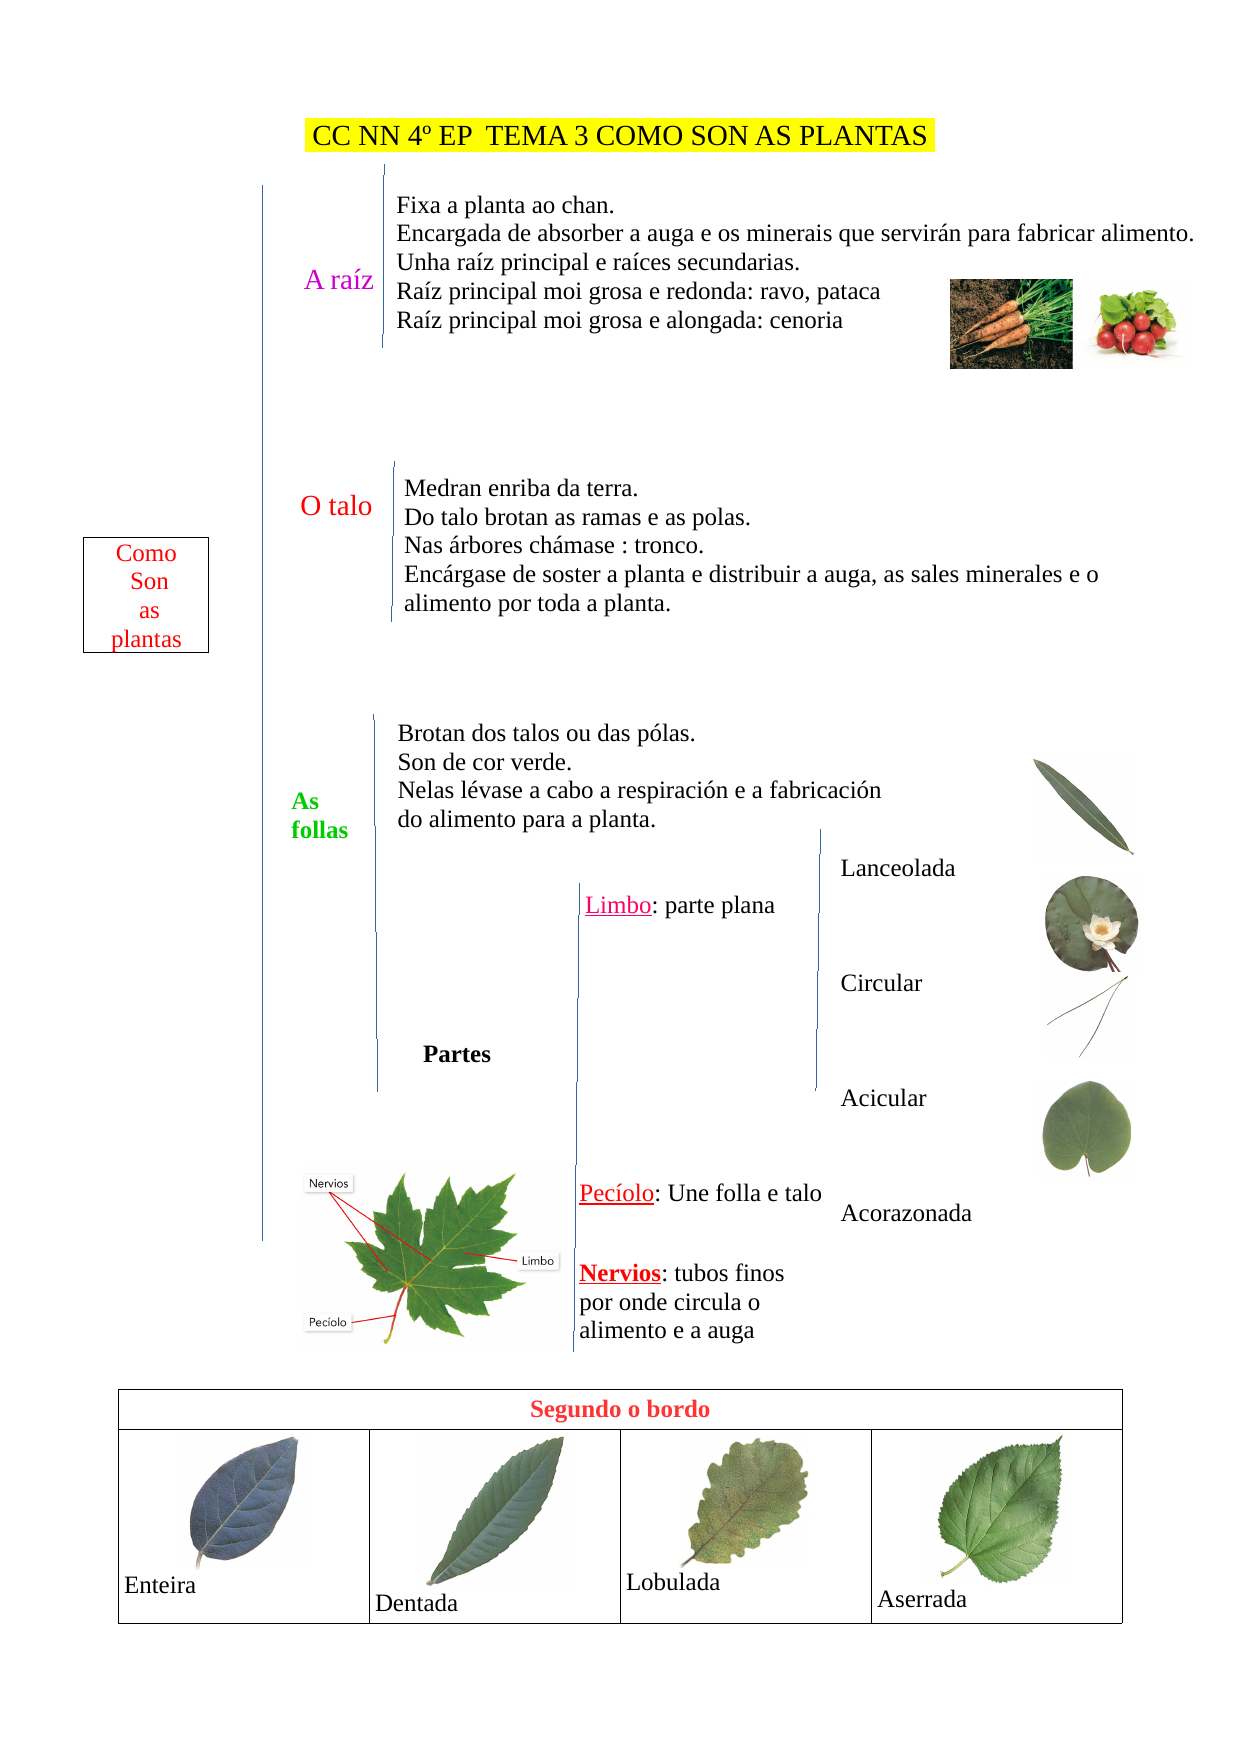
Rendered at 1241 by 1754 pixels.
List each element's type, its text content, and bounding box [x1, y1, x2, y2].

picture [300, 1165, 566, 1349]
picture [176, 1434, 312, 1570]
picture [1032, 756, 1136, 860]
picture [1044, 875, 1141, 1059]
table_cell Dentada [370, 1430, 620, 1623]
picture [921, 1434, 1072, 1585]
table_header Segundo o bordo [119, 1390, 1122, 1429]
picture [950, 279, 1190, 369]
picture [1037, 1080, 1137, 1179]
table_cell Aserrada [872, 1430, 1122, 1623]
picture [679, 1434, 812, 1568]
table_cell Enteira [119, 1430, 369, 1623]
picture [417, 1434, 572, 1589]
table_cell Lobulada [621, 1430, 871, 1623]
